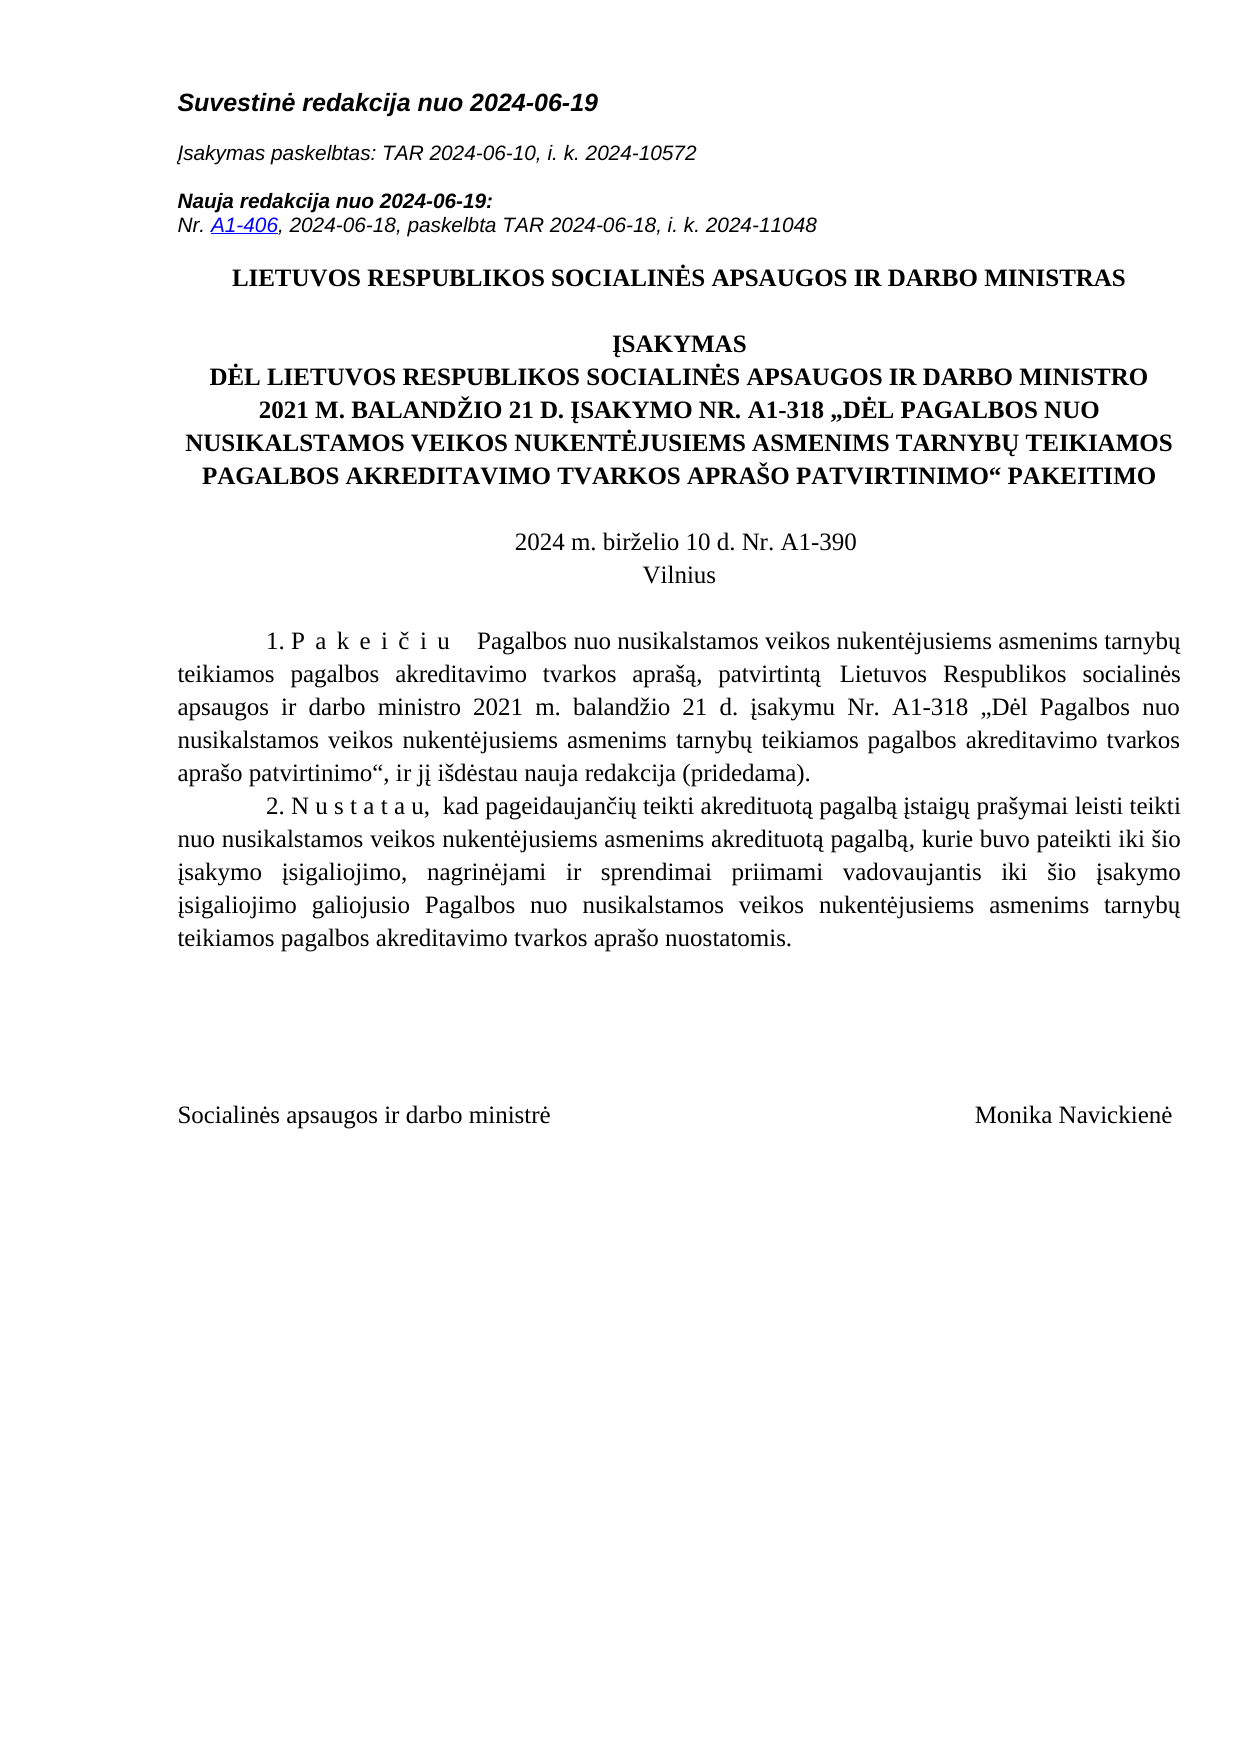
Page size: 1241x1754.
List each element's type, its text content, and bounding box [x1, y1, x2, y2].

text Nauja redakcija nuo 2024-06-19: [177, 188, 1181, 212]
text Nr. A1-406, 2024-06-18, paskelbta TAR 2024-06-18, i. k. 2024-11048 [177, 212, 1181, 236]
text 1. Pakeičiu Pagalbos nuo nusikalstamos veikos nukentėjusiems asmenims tarnybų teikiamos pagalbos akreditavimo tvarkos aprašą, patvirtintą Lietuvos Respublikos socialinės apsaugos ir darbo ministro 2021 m. balandžio 21 d. įsakymu Nr. A1-318 „Dėl Pagalbos nuo nusikalstamos veikos nukentėjusiems asmenims tarnybų teikiamos pagalbos akreditavimo tvarkos aprašo patvirtinimo“, ir jį išdėstau nauja redakcija (pridedama). [177, 626, 1181, 787]
text ĮSAKYMAS [177, 329, 1181, 357]
text 2024 m. birželio 10 d. Nr. A1-390 Vilnius [177, 527, 1181, 589]
text DĖL LIETUVOS RESPUBLIKOS SOCIALINĖS APSAUGOS IR DARBO MINISTRO 2021 M. BALANDŽIO 21 D. ĮSAKYMO NR. A1-318 „DĖL PAGALBOS NUO NUSIKALSTAMOS VEIKOS NUKENTĖJUSIEMS ASMENIMS TARNYBŲ TEIKIAMOS PAGALBOS AKREDITAVIMO TVARKOS APRAŠO PATVIRTINIMO“ PAKEITIMO [177, 362, 1181, 489]
text Įsakymas paskelbtas: TAR 2024-06-10, i. k. 2024-10572 [177, 141, 1181, 164]
text Suvestinė redakcija nuo 2024-06-19 [177, 88, 1181, 117]
text Socialinės apsaugos ir darbo ministrė Monika Navickienė [177, 1100, 1181, 1129]
text 2. N u s t a t a u, kad pageidaujančių teikti akredituotą pagalbą įstaigų prašymai leisti teikti nuo nusikalstamos veikos nukentėjusiems asmenims akredituotą pagalbą, kurie buvo pateikti iki šio įsakymo įsigaliojimo, nagrinėjami ir sprendimai priimami vadovaujantis iki šio įsakymo įsigaliojimo galiojusio Pagalbos nuo nusikalstamos veikos nukentėjusiems asmenims tarnybų teikiamos pagalbos akreditavimo tvarkos aprašo nuostatomis. [177, 791, 1181, 952]
text LIETUVOS RESPUBLIKOS SOCIALINĖS APSAUGOS IR DARBO MINISTRAS [177, 263, 1181, 291]
